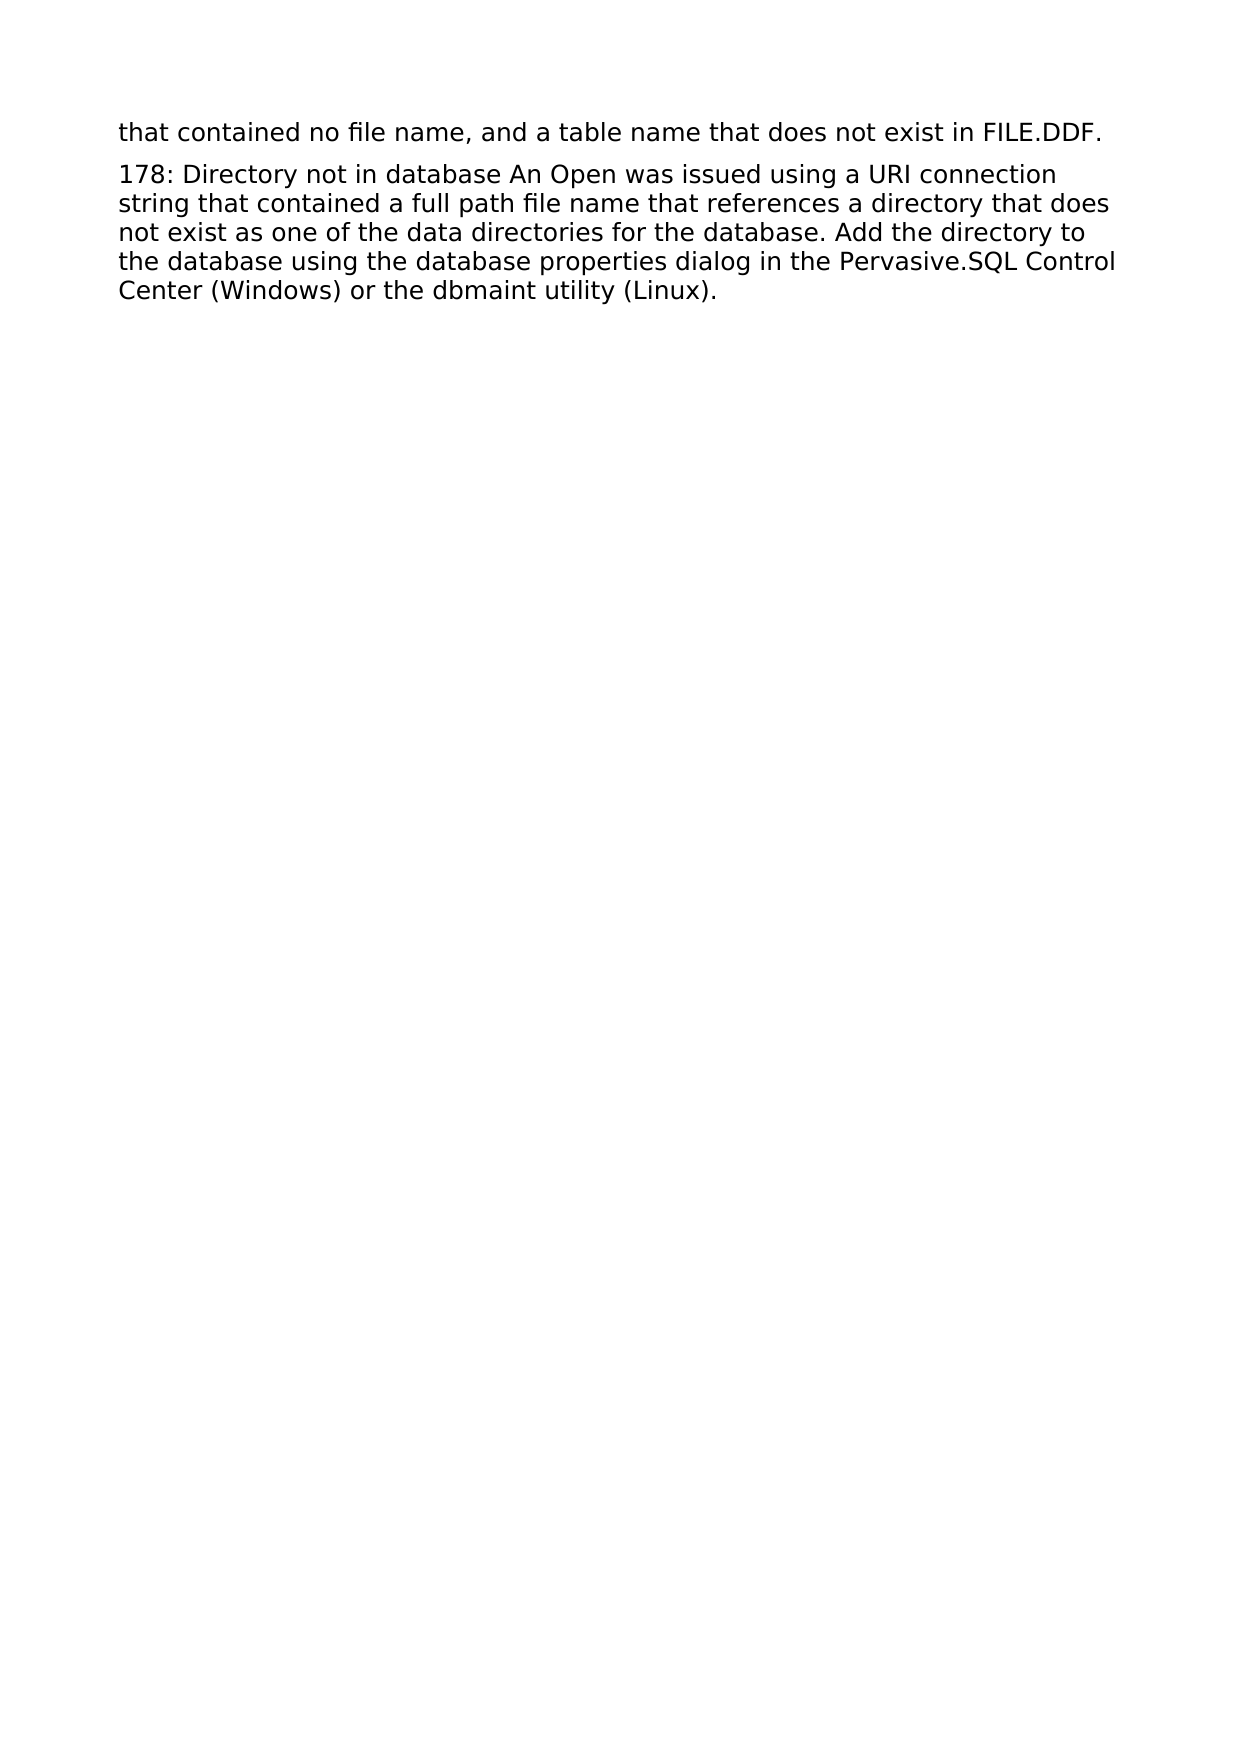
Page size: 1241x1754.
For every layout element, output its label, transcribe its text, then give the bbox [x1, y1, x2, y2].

text 178: Directory not in database An Open was issued using a URI connection string that contained a full path file name that references a directory that does not exist as one of the data directories for the database. Add the directory to the database using the database properties dialog in the Pervasive.SQL Control Center (Windows) or the dbmaint utility (Linux). [118, 160, 1122, 306]
text that contained no file name, and a table name that does not exist in FILE.DDF. [118, 118, 1122, 147]
